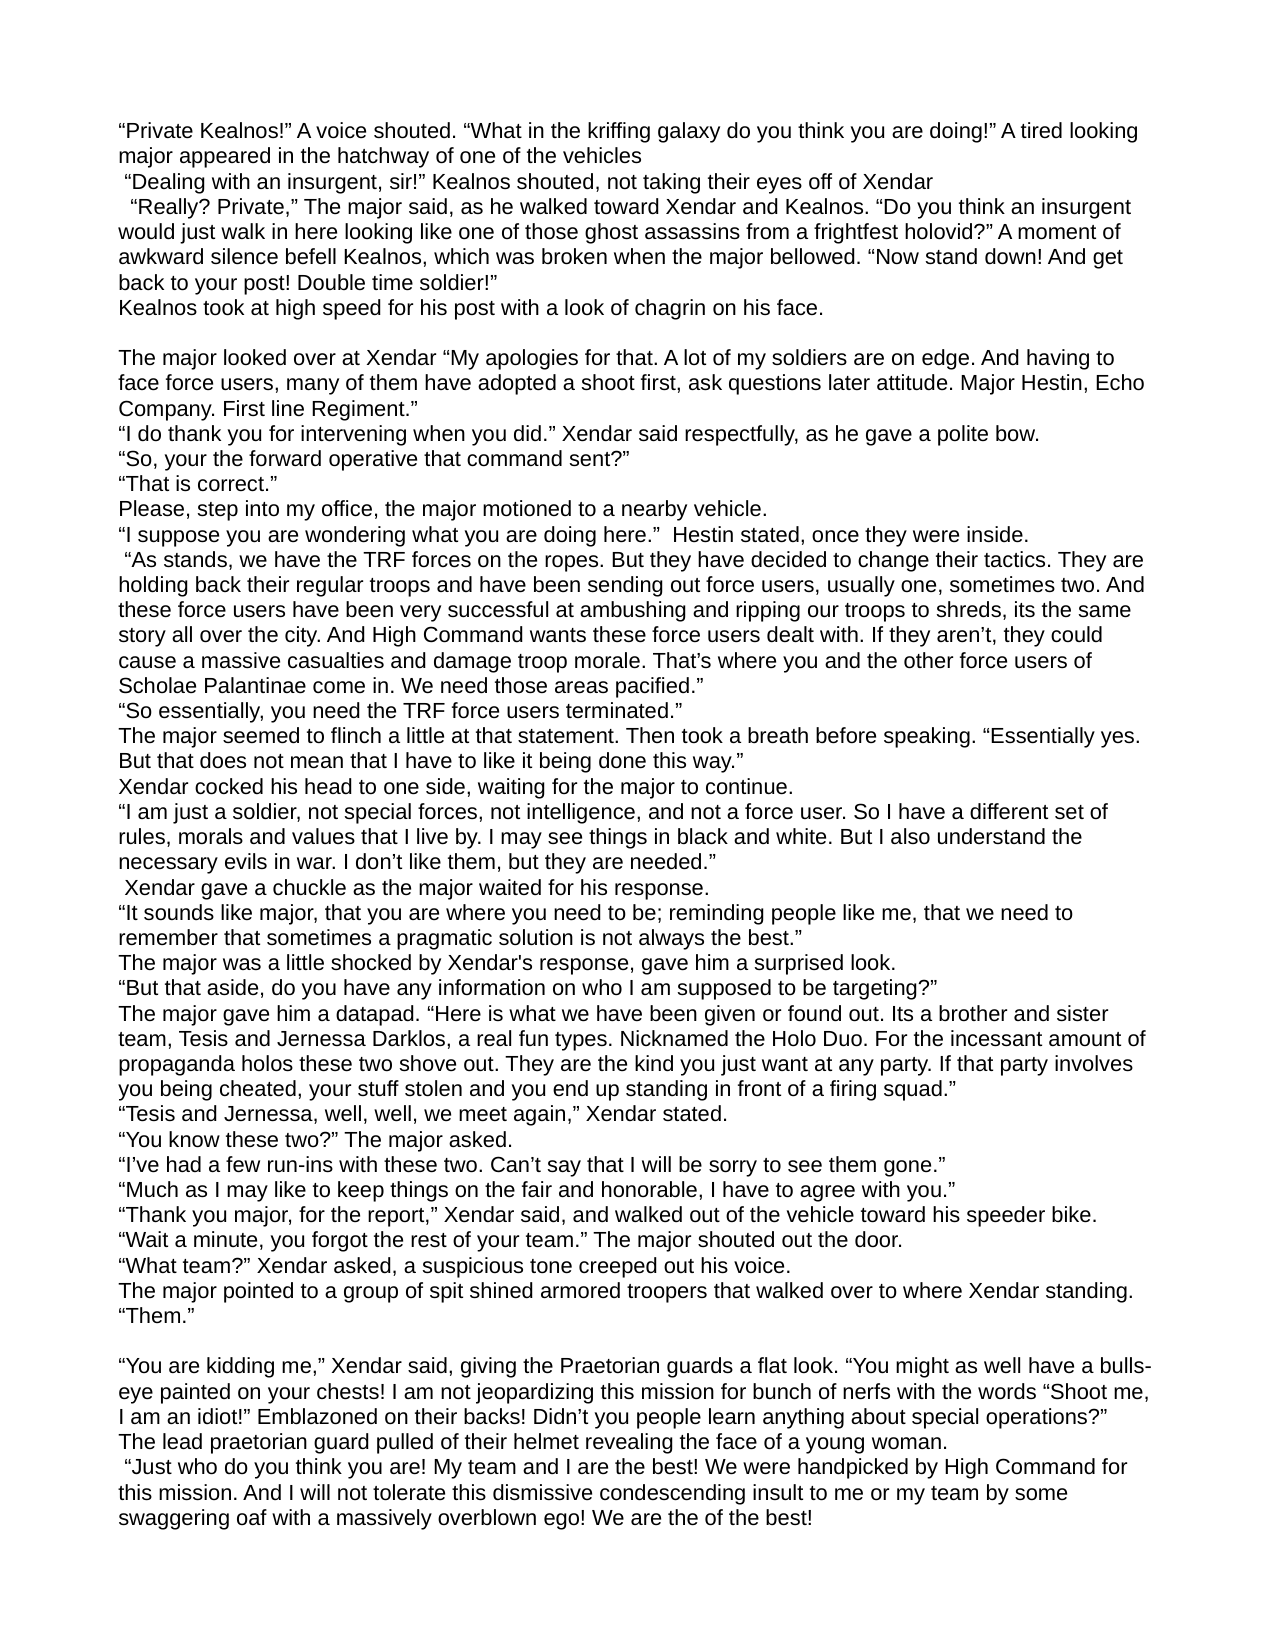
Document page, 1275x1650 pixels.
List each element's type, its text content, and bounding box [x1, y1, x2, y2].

text “I do thank you for intervening when you did.” Xendar said respectfully, as he gave a polite bow. [118, 421, 1157, 446]
text “As stands, we have the TRF forces on the ropes. But they have decided to change their tactics. They are holding back their regular troops and have been sending out force users, usually one, sometimes two. And these force users have been very successful at ambushing and ripping our troops to shreds, its the same story all over the city. And High Command wants these force users dealt with. If they aren’t, they could cause a massive casualties and damage troop morale. That’s where you and the other force users of Scholae Palantinae come in. We need those areas pacified.” [118, 547, 1157, 698]
text The major gave him a datapad. “Here is what we have been given or found out. Its a brother and sister team, Tesis and Jernessa Darklos, a real fun types. Nicknamed the Holo Duo. For the incessant amount of propaganda holos these two shove out. They are the kind you just want at any party. If that party involves you being cheated, your stuff stolen and you end up standing in front of a firing squad.” [118, 1000, 1157, 1101]
text “Tesis and Jernessa, well, well, we meet again,” Xendar stated. [118, 1101, 1157, 1126]
text “So essentially, you need the TRF force users terminated.” [118, 698, 1157, 723]
text Xendar cocked his head to one side, waiting for the major to continue. [118, 773, 1157, 799]
text “Dealing with an insurgent, sir!” Kealnos shouted, not taking their eyes off of Xendar [118, 168, 1157, 194]
text The lead praetorian guard pulled of their helmet revealing the face of a young woman. [118, 1429, 1157, 1454]
text “I am just a soldier, not special forces, not intelligence, and not a force user. So I have a different set of rules, morals and values that I live by. I may see things in black and white. But I also understand the necessary evils in war. I don’t like them, but they are needed.” [118, 799, 1157, 874]
text “But that aside, do you have any information on who I am supposed to be targeting?” [118, 975, 1157, 1000]
text “Thank you major, for the report,” Xendar said, and walked out of the vehicle toward his speeder bike. [118, 1202, 1157, 1227]
text The major pointed to a group of spit shined armored troopers that walked over to where Xendar standing. “Them.” [118, 1278, 1157, 1328]
text “So, your the forward operative that command sent?” [118, 446, 1157, 471]
text The major looked over at Xendar “My apologies for that. A lot of my soldiers are on edge. And having to face force users, many of them have adopted a shoot first, ask questions later attitude. Major Hestin, Echo Company. First line Regiment.” [118, 345, 1157, 421]
text “I’ve had a few run-ins with these two. Can’t say that I will be sorry to see them gone.” [118, 1152, 1157, 1177]
text “Really? Private,” The major said, as he walked toward Xendar and Kealnos. “Do you think an insurgent would just walk in here looking like one of those ghost assassins from a frightfest holovid?” A moment of awkward silence befell Kealnos, which was broken when the major bellowed. “Now stand down! And get back to your post! Double time soldier!” [118, 194, 1157, 294]
text “I suppose you are wondering what you are doing here.” Hestin stated, once they were inside. [118, 521, 1157, 547]
text Xendar gave a chuckle as the major waited for his response. [118, 874, 1157, 899]
text “What team?” Xendar asked, a suspicious tone creeped out his voice. [118, 1252, 1157, 1278]
text “You are kidding me,” Xendar said, giving the Praetorian guards a flat look. “You might as well have a bulls-eye painted on your chests! I am not jeopardizing this mission for bunch of nerfs with the words “Shoot me, I am an idiot!” Emblazoned on their backs! Didn’t you people learn anything about special operations?” [118, 1353, 1157, 1429]
text “Private Kealnos!” A voice shouted. “What in the kriffing galaxy do you think you are doing!” A tired looking major appeared in the hatchway of one of the vehicles [118, 118, 1157, 168]
text Kealnos took at high speed for his post with a look of chagrin on his face. [118, 294, 1157, 320]
text “Much as I may like to keep things on the fair and honorable, I have to agree with you.” [118, 1177, 1157, 1202]
text The major seemed to flinch a little at that statement. Then took a breath before speaking. “Essentially yes. But that does not mean that I have to like it being done this way.” [118, 723, 1157, 773]
text “It sounds like major, that you are where you need to be; reminding people like me, that we need to remember that sometimes a pragmatic solution is not always the best.” [118, 899, 1157, 950]
text “You know these two?” The major asked. [118, 1126, 1157, 1152]
text “Just who do you think you are! My team and I are the best! We were handpicked by High Command for this mission. And I will not tolerate this dismissive condescending insult to me or my team by some swaggering oaf with a massively overblown ego! We are the of the best! [118, 1454, 1157, 1530]
text “That is correct.” [118, 471, 1157, 496]
text “Wait a minute, you forgot the rest of your team.” The major shouted out the door. [118, 1227, 1157, 1252]
text Please, step into my office, the major motioned to a nearby vehicle. [118, 496, 1157, 521]
text The major was a little shocked by Xendar's response, gave him a surprised look. [118, 950, 1157, 975]
